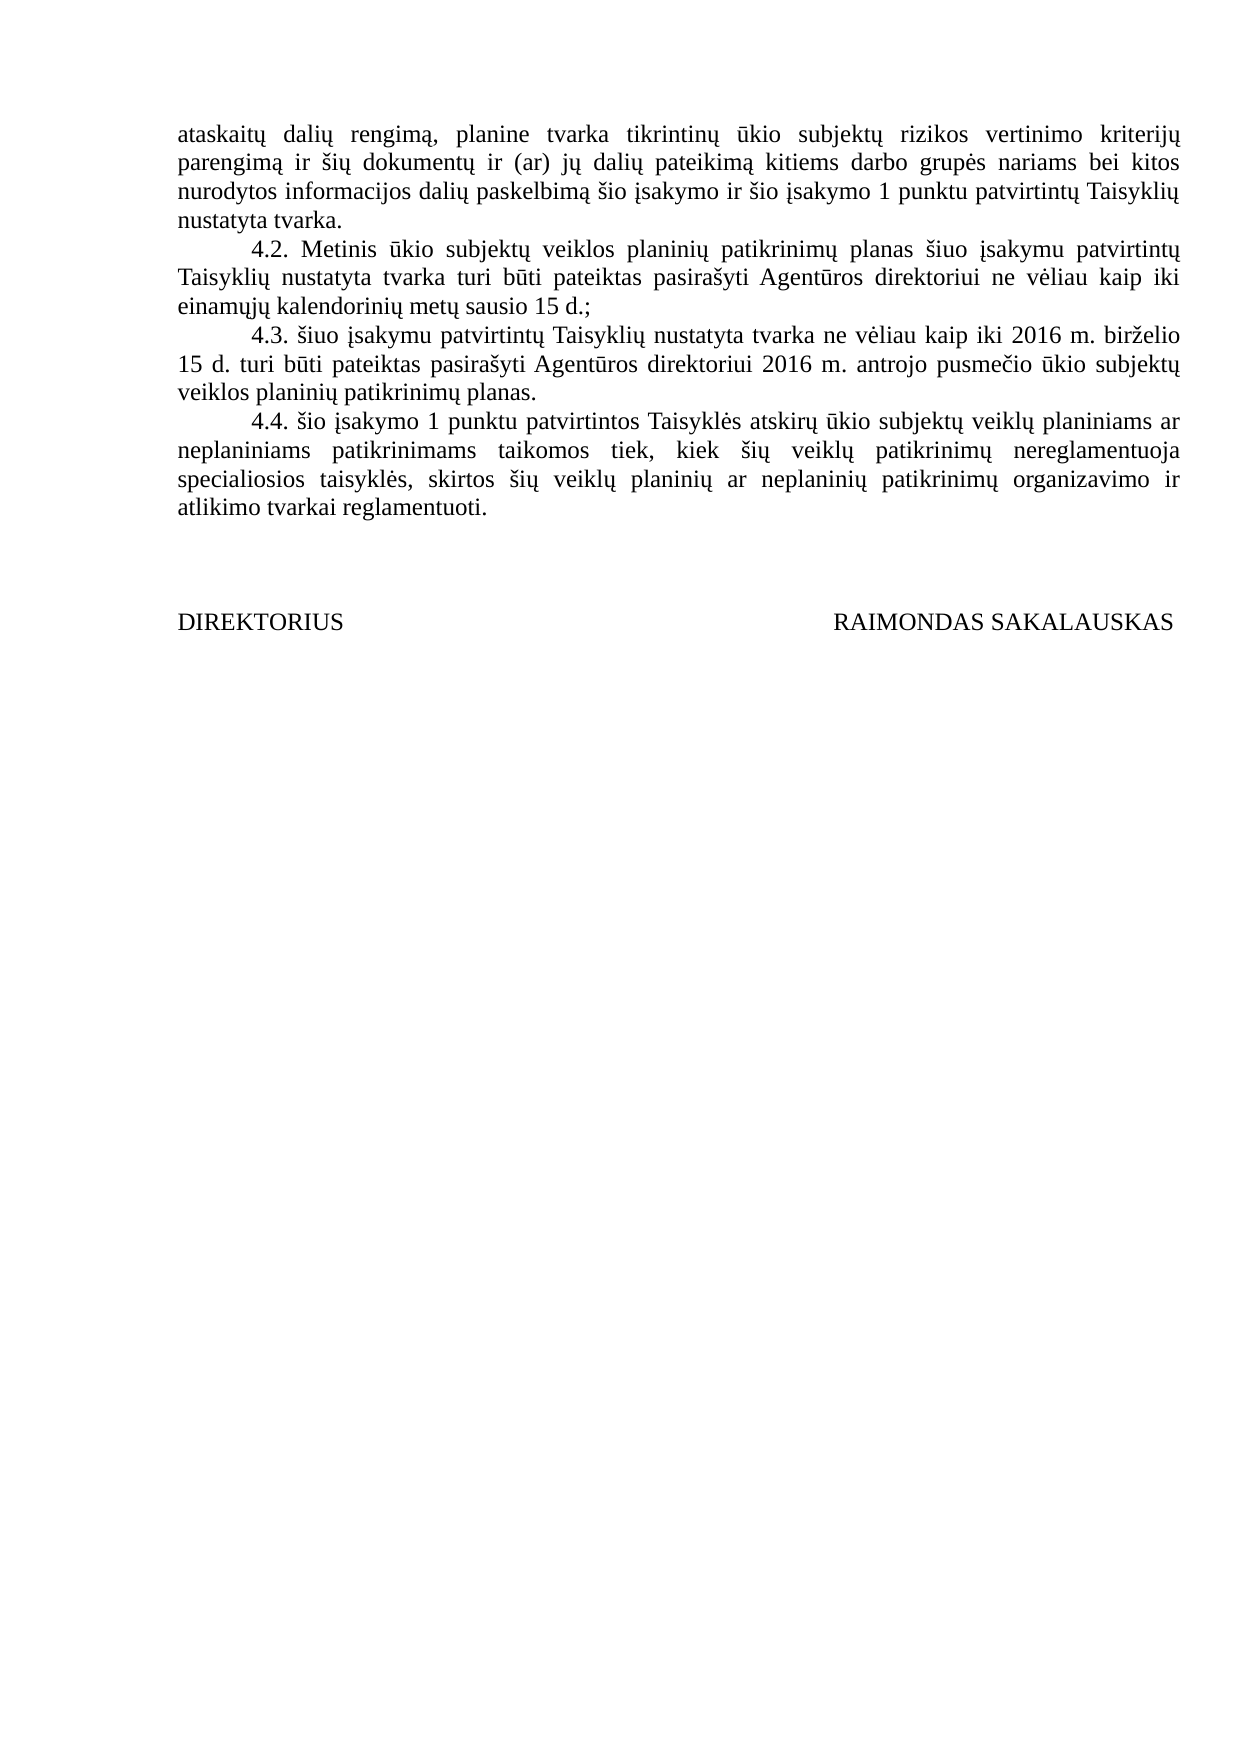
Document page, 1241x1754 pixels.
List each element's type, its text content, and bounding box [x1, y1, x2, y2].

text 4.2. Metinis ūkio subjektų veiklos planinių patikrinimų planas šiuo įsakymu patvirtintų Taisyklių nustatyta tvarka turi būti pateiktas pasirašyti Agentūros direktoriui ne vėliau kaip iki einamųjų kalendorinių metų sausio 15 d.; [177, 234, 1181, 320]
text Direktorius Raimondas Sakalauskas [177, 607, 1181, 636]
text 4.3. šiuo įsakymu patvirtintų Taisyklių nustatyta tvarka ne vėliau kaip iki 2016 m. birželio 15 d. turi būti pateiktas pasirašyti Agentūros direktoriui 2016 m. antrojo pusmečio ūkio subjektų veiklos planinių patikrinimų planas. [177, 320, 1181, 406]
text ataskaitų dalių rengimą, planine tvarka tikrintinų ūkio subjektų rizikos vertinimo kriterijų parengimą ir šių dokumentų ir (ar) jų dalių pateikimą kitiems darbo grupės nariams bei kitos nurodytos informacijos dalių paskelbimą šio įsakymo ir šio įsakymo 1 punktu patvirtintų Taisyklių nustatyta tvarka. [177, 119, 1181, 234]
text 4.4. šio įsakymo 1 punktu patvirtintos Taisyklės atskirų ūkio subjektų veiklų planiniams ar neplaniniams patikrinimams taikomos tiek, kiek šių veiklų patikrinimų nereglamentuoja specialiosios taisyklės, skirtos šių veiklų planinių ar neplaninių patikrinimų organizavimo ir atlikimo tvarkai reglamentuoti. [177, 406, 1181, 521]
